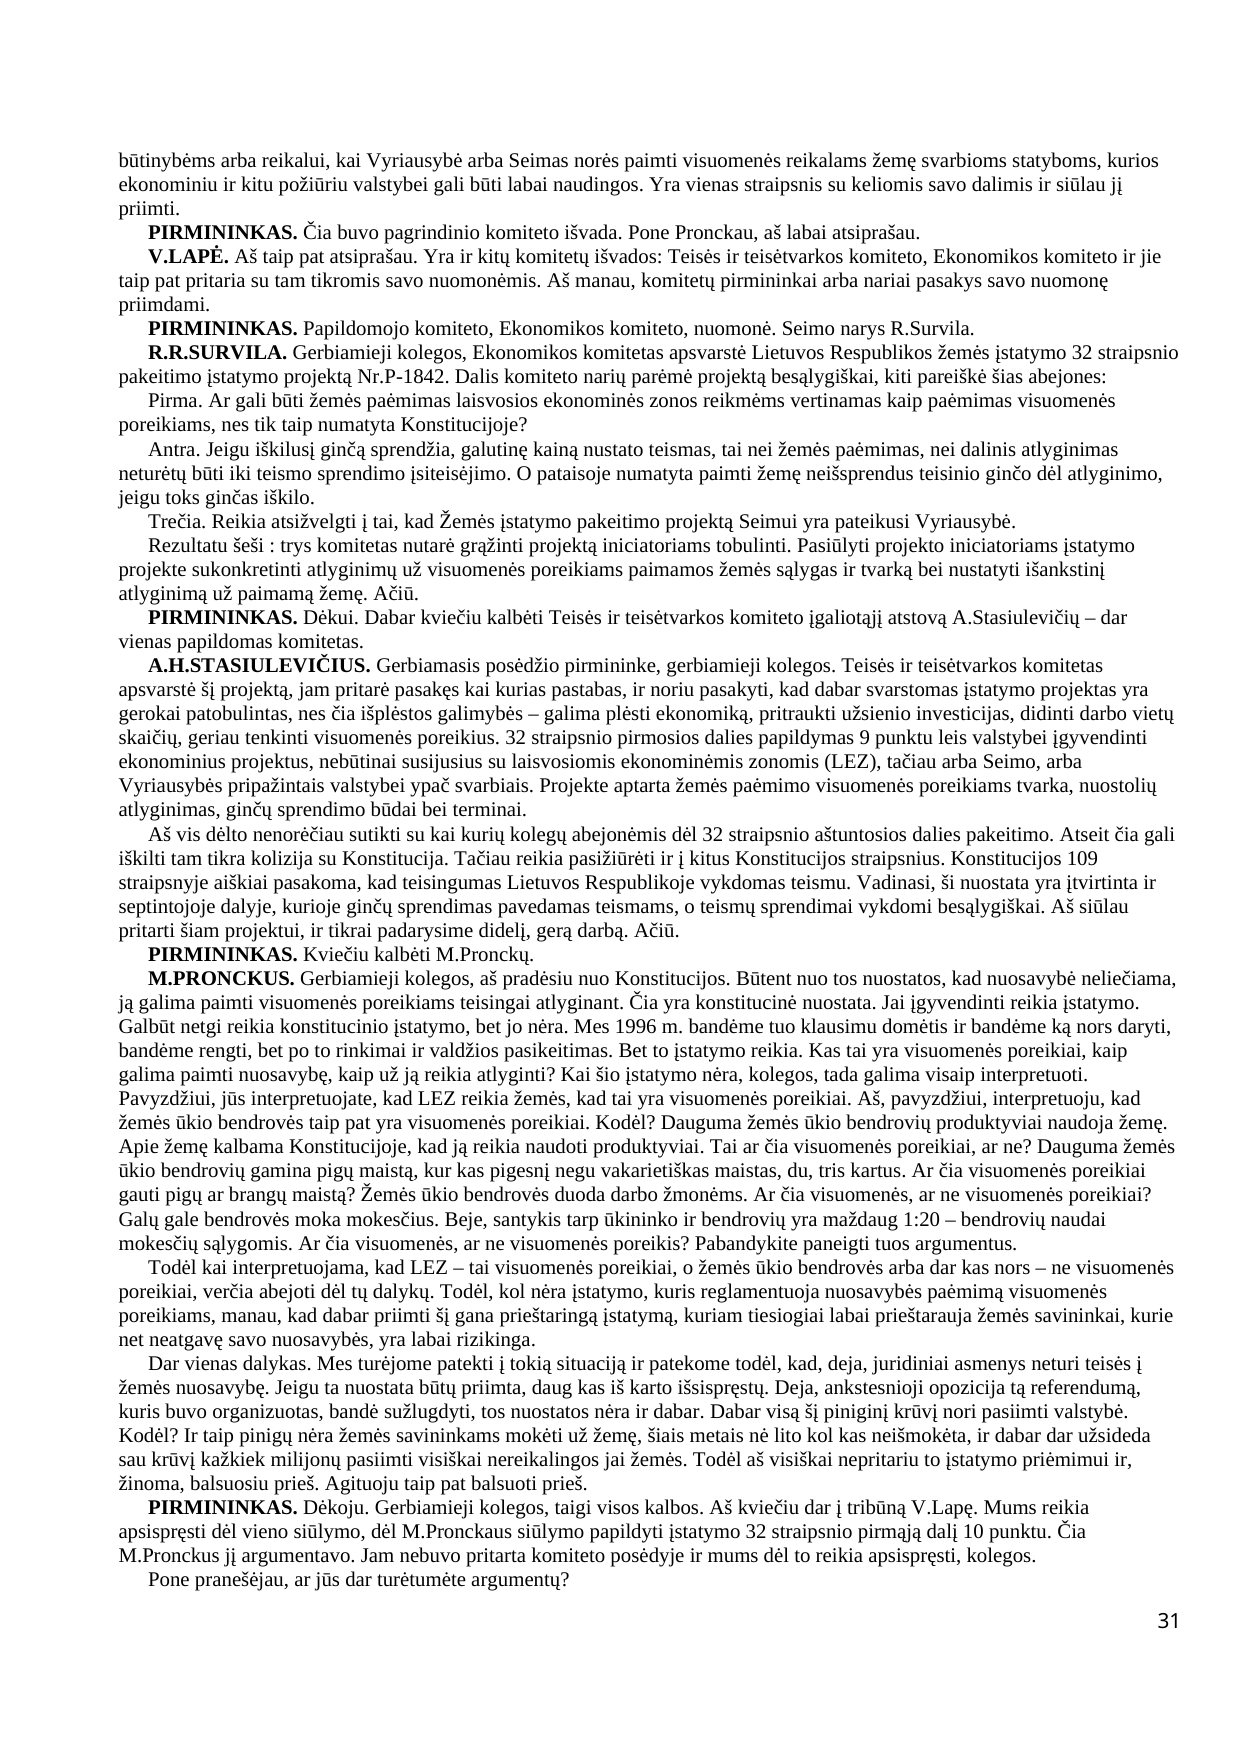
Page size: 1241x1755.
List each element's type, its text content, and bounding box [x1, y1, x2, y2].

text V.LAPĖ. Aš taip pat atsiprašau. Yra ir kitų komitetų išvados: Teisės ir teisėtvarkos komiteto, Ekonomikos komiteto ir jie taip pat pritaria su tam tikromis savo nuomonėmis. Aš manau, komitetų pirmininkai arba nariai pasakys savo nuomonę priimdami. [118, 244, 1181, 316]
text PIRMININKAS. Čia buvo pagrindinio komiteto išvada. Pone Pronckau, aš labai atsiprašau. [118, 220, 1181, 244]
text būtinybėms arba reikalui, kai Vyriausybė arba Seimas norės paimti visuomenės reikalams žemę svarbioms statyboms, kurios ekonominiu ir kitu požiūriu valstybei gali būti labai naudingos. Yra vienas straipsnis su keliomis savo dalimis ir siūlau jį priimti. [118, 148, 1181, 220]
text Todėl kai interpretuojama, kad LEZ – tai visuomenės poreikiai, o žemės ūkio bendrovės arba dar kas nors – ne visuomenės poreikiai, verčia abejoti dėl tų dalykų. Todėl, kol nėra įstatymo, kuris reglamentuoja nuosavybės paėmimą visuomenės poreikiams, manau, kad dabar priimti šį gana prieštaringą įstatymą, kuriam tiesiogiai labai prieštarauja žemės savininkai, kurie net neatgavę savo nuosavybės, yra labai rizikinga. [118, 1254, 1181, 1351]
text M.PRONCKUS. Gerbiamieji kolegos, aš pradėsiu nuo Konstitucijos. Būtent nuo tos nuostatos, kad nuosavybė neliečiama, ją galima paimti visuomenės poreikiams teisingai atlyginant. Čia yra konstitucinė nuostata. Jai įgyvendinti reikia įstatymo. Galbūt netgi reikia konstitucinio įstatymo, bet jo nėra. Mes 1996 m. bandėme tuo klausimu domėtis ir bandėme ką nors daryti, bandėme rengti, bet po to rinkimai ir valdžios pasikeitimas. Bet to įstatymo reikia. Kas tai yra visuomenės poreikiai, kaip galima paimti nuosavybę, kaip už ją reikia atlyginti? Kai šio įstatymo nėra, kolegos, tada galima visaip interpretuoti. Pavyzdžiui, jūs interpretuojate, kad LEZ reikia žemės, kad tai yra visuomenės poreikiai. Aš, pavyzdžiui, interpretuoju, kad žemės ūkio bendrovės taip pat yra visuomenės poreikiai. Kodėl? Dauguma žemės ūkio bendrovių produktyviai naudoja žemę. Apie žemę kalbama Konstitucijoje, kad ją reikia naudoti produktyviai. Tai ar čia visuomenės poreikiai, ar ne? Dauguma žemės ūkio bendrovių gamina pigų maistą, kur kas pigesnį negu vakarietiškas maistas, du, tris kartus. Ar čia visuomenės poreikiai gauti pigų ar brangų maistą? Žemės ūkio bendrovės duoda darbo žmonėms. Ar čia visuomenės, ar ne visuomenės poreikiai? Galų gale bendrovės moka mokesčius. Beje, santykis tarp ūkininko ir bendrovių yra maždaug 1:20 – bendrovių naudai mokesčių sąlygomis. Ar čia visuomenės, ar ne visuomenės poreikis? Pabandykite paneigti tuos argumentus. [118, 966, 1181, 1254]
text PIRMININKAS. Kviečiu kalbėti M.Pronckų. [118, 942, 1181, 966]
text Pirma. Ar gali būti žemės paėmimas laisvosios ekonominės zonos reikmėms vertinamas kaip paėmimas visuomenės poreikiams, nes tik taip numatyta Konstitucijoje? [118, 388, 1181, 436]
text Antra. Jeigu iškilusį ginčą sprendžia, galutinę kainą nustato teismas, tai nei žemės paėmimas, nei dalinis atlyginimas neturėtų būti iki teismo sprendimo įsiteisėjimo. O pataisoje numatyta paimti žemę neišsprendus teisinio ginčo dėl atlyginimo, jeigu toks ginčas iškilo. [118, 436, 1181, 509]
text R.R.SURVILA. Gerbiamieji kolegos, Ekonomikos komitetas apsvarstė Lietuvos Respublikos žemės įstatymo 32 straipsnio pakeitimo įstatymo projektą Nr.P-1842. Dalis komiteto narių parėmė projektą besąlygiškai, kiti pareiškė šias abejones: [118, 340, 1181, 388]
text A.H.STASIULEVIČIUS. Gerbiamasis posėdžio pirmininke, gerbiamieji kolegos. Teisės ir teisėtvarkos komitetas apsvarstė šį projektą, jam pritarė pasakęs kai kurias pastabas, ir noriu pasakyti, kad dabar svarstomas įstatymo projektas yra gerokai patobulintas, nes čia išplėstos galimybės – galima plėsti ekonomiką, pritraukti užsienio investicijas, didinti darbo vietų skaičių, geriau tenkinti visuomenės poreikius. 32 straipsnio pirmosios dalies papildymas 9 punktu leis valstybei įgyvendinti ekonominius projektus, nebūtinai susijusius su laisvosiomis ekonominėmis zonomis (LEZ), tačiau arba Seimo, arba Vyriausybės pripažintais valstybei ypač svarbiais. Projekte aptarta žemės paėmimo visuomenės poreikiams tvarka, nuostolių atlyginimas, ginčų sprendimo būdai bei terminai. [118, 653, 1181, 821]
text Trečia. Reikia atsižvelgti į tai, kad Žemės įstatymo pakeitimo projektą Seimui yra pateikusi Vyriausybė. [118, 509, 1181, 533]
text Pone pranešėjau, ar jūs dar turėtumėte argumentų? [118, 1567, 1181, 1591]
text PIRMININKAS. Dėkoju. Gerbiamieji kolegos, taigi visos kalbos. Aš kviečiu dar į tribūną V.Lapę. Mums reikia apsispręsti dėl vieno siūlymo, dėl M.Pronckaus siūlymo papildyti įstatymo 32 straipsnio pirmąją dalį 10 punktu. Čia M.Pronckus jį argumentavo. Jam nebuvo pritarta komiteto posėdyje ir mums dėl to reikia apsispręsti, kolegos. [118, 1495, 1181, 1567]
text PIRMININKAS. Dėkui. Dabar kviečiu kalbėti Teisės ir teisėtvarkos komiteto įgaliotąjį atstovą A.Stasiulevičių – dar vienas papildomas komitetas. [118, 605, 1181, 653]
text Aš vis dėlto nenorėčiau sutikti su kai kurių kolegų abejonėmis dėl 32 straipsnio aštuntosios dalies pakeitimo. Atseit čia gali iškilti tam tikra kolizija su Konstitucija. Tačiau reikia pasižiūrėti ir į kitus Konstitucijos straipsnius. Konstitucijos 109 straipsnyje aiškiai pasakoma, kad teisingumas Lietuvos Respublikoje vykdomas teismu. Vadinasi, ši nuostata yra įtvirtinta ir septintojoje dalyje, kurioje ginčų sprendimas pavedamas teismams, o teismų sprendimai vykdomi besąlygiškai. Aš siūlau pritarti šiam projektui, ir tikrai padarysime didelį, gerą darbą. Ačiū. [118, 821, 1181, 942]
text PIRMININKAS. Papildomojo komiteto, Ekonomikos komiteto, nuomonė. Seimo narys R.Survila. [118, 316, 1181, 340]
text Rezultatu šeši : trys komitetas nutarė grąžinti projektą iniciatoriams tobulinti. Pasiūlyti projekto iniciatoriams įstatymo projekte sukonkretinti atlyginimų už visuomenės poreikiams paimamos žemės sąlygas ir tvarką bei nustatyti išankstinį atlyginimą už paimamą žemę. Ačiū. [118, 533, 1181, 605]
text Dar vienas dalykas. Mes turėjome patekti į tokią situaciją ir patekome todėl, kad, deja, juridiniai asmenys neturi teisės į žemės nuosavybę. Jeigu ta nuostata būtų priimta, daug kas iš karto išsispręstų. Deja, ankstesnioji opozicija tą referendumą, kuris buvo organizuotas, bandė sužlugdyti, tos nuostatos nėra ir dabar. Dabar visą šį piniginį krūvį nori pasiimti valstybė. Kodėl? Ir taip pinigų nėra žemės savininkams mokėti už žemę, šiais metais nė lito kol kas neišmokėta, ir dabar dar užsideda sau krūvį kažkiek milijonų pasiimti visiškai nereikalingos jai žemės. Todėl aš visiškai nepritariu to įstatymo priėmimui ir, žinoma, balsuosiu prieš. Agituoju taip pat balsuoti prieš. [118, 1351, 1181, 1495]
